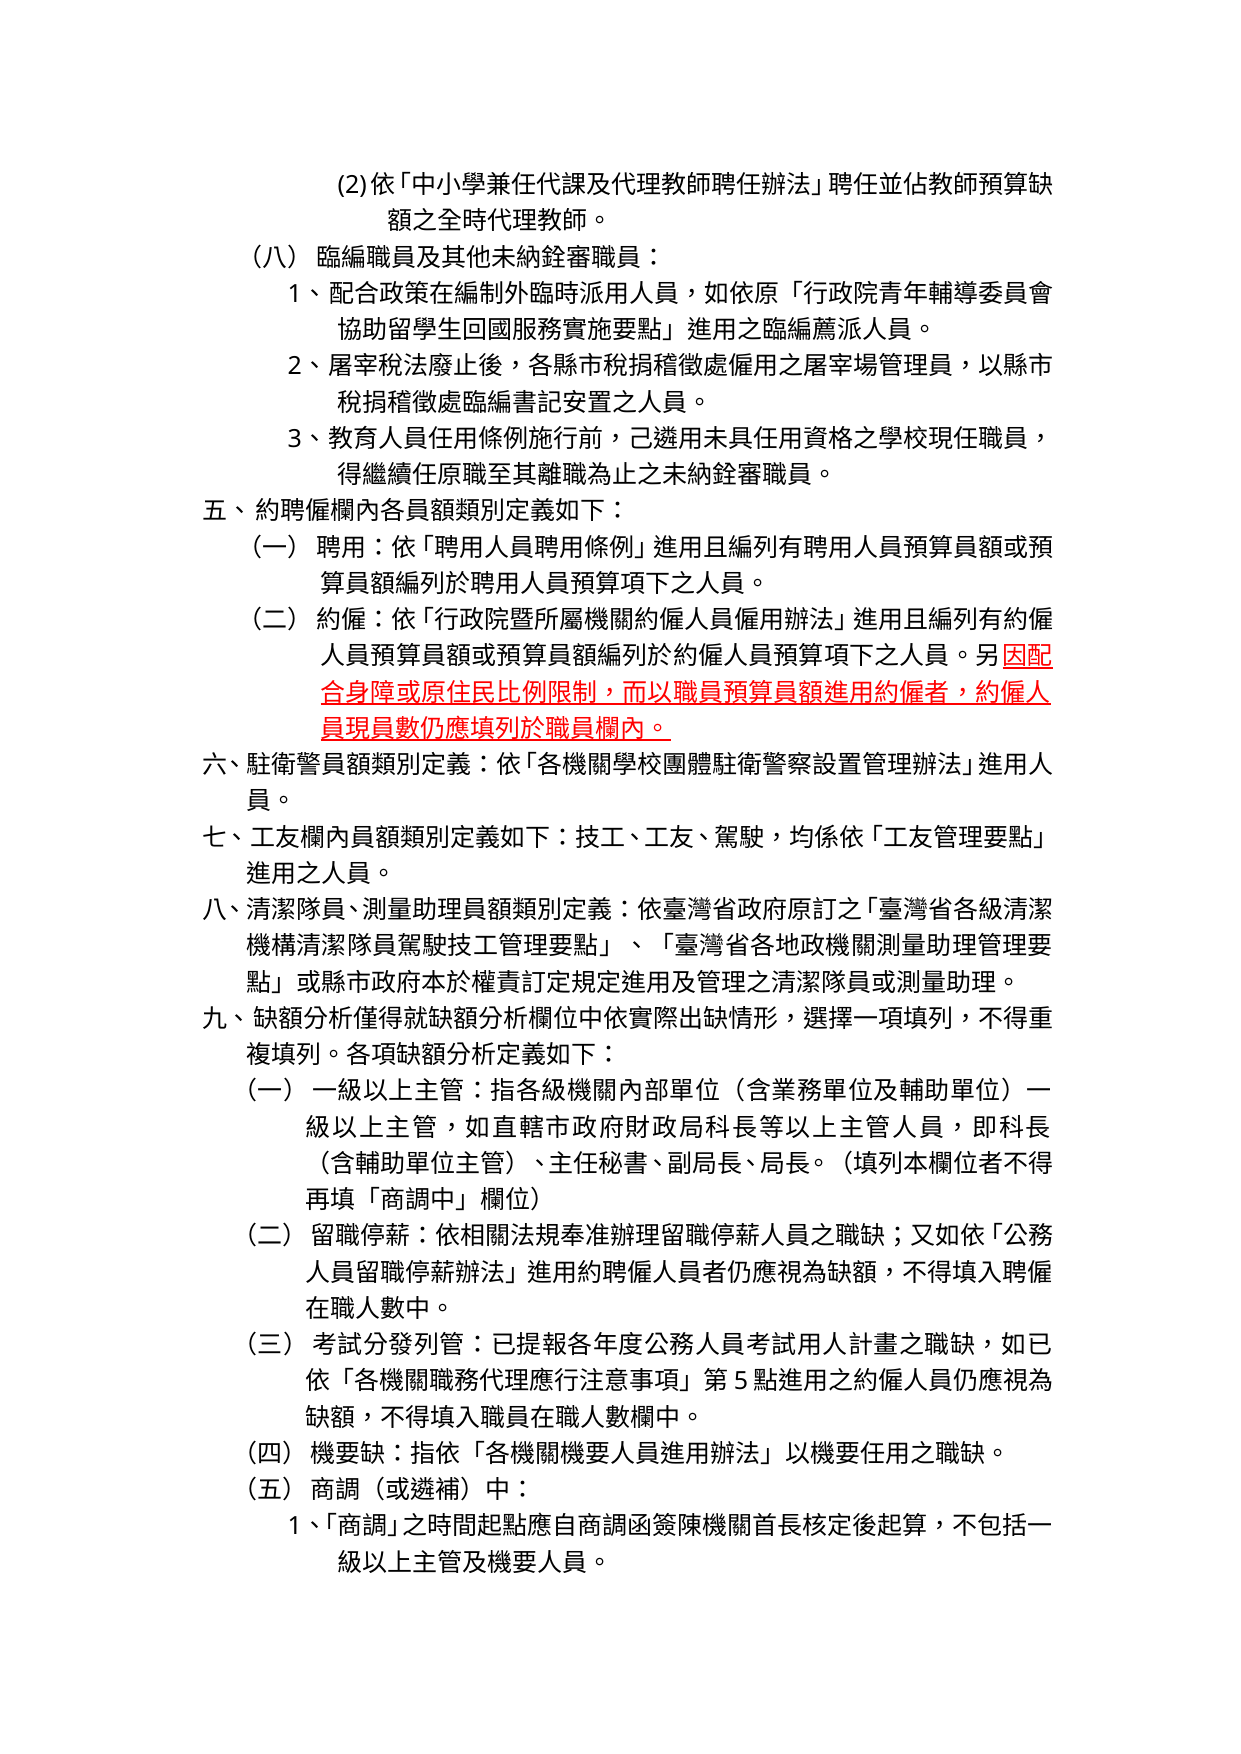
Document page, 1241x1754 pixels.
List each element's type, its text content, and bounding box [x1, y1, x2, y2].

text （八） 臨編職員及其他未納銓審職員： [237, 237, 1053, 273]
text 2、 屠宰稅法廢止後，各縣市稅捐稽徵處僱用之屠宰場管理員，以縣市稅捐稽徵處臨編書記安置之人員。 [287, 346, 1053, 418]
text （三） 考試分發列管：已提報各年度公務人員考試用人計畫之職缺，如已依「各機關職務代理應行注意事項」第5點進用之約僱人員仍應視為缺額，不得填入職員在職人數欄中。 [232, 1324, 1053, 1433]
text （二） 留職停薪：依相關法規奉准辦理留職停薪人員之職缺；又如依「公務人員留職停薪辦法」進用約聘僱人員者仍應視為缺額，不得填入聘僱在職人數中。 [232, 1216, 1053, 1324]
text 1、 配合政策在編制外臨時派用人員，如依原「行政院青年輔導委員會協助留學生回國服務實施要點」進用之臨編薦派人員。 [287, 273, 1053, 346]
text 七、 工友欄內員額類別定義如下：技工、工友、駕駛，均係依「工友管理要點」進用之人員。 [202, 817, 1053, 889]
text （一） 聘用：依「聘用人員聘用條例」進用且編列有聘用人員預算員額或預算員額編列於聘用人員預算項下之人員。 [237, 527, 1053, 599]
text 1、 「商調」之時間起點應自商調函簽陳機關首長核定後起算，不包括一級以上主管及機要人員。 [287, 1506, 1053, 1578]
text 九、 缺額分析僅得就缺額分析欄位中依實際出缺情形，選擇一項填列，不得重複填列。各項缺額分析定義如下： [202, 998, 1053, 1071]
text 八、 清潔隊員、測量助理員額類別定義：依臺灣省政府原訂之「臺灣省各級清潔機構清潔隊員駕駛技工管理要點」、「臺灣省各地政機關測量助理管理要點」或縣市政府本於權責訂定規定進用及管理之清潔隊員或測量助理。 [202, 889, 1053, 998]
text 六、 駐衛警員額類別定義：依「各機關學校團體駐衛警察設置管理辦法」進用人員。 [202, 744, 1053, 817]
text （一） 一級以上主管：指各級機關內部單位（含業務單位及輔助單位）一級以上主管，如直轄市政府財政局科長等以上主管人員，即科長（含輔助單位主管）、主任秘書、副局長、局長。（填列本欄位者不得再填「商調中」欄位） [232, 1071, 1053, 1216]
text （四） 機要缺：指依「各機關機要人員進用辦法」以機要任用之職缺。 [232, 1433, 1053, 1469]
text （二） 約僱：依「行政院暨所屬機關約僱人員僱用辦法」進用且編列有約僱人員預算員額或預算員額編列於約僱人員預算項下之人員。另因配合身障或原住民比例限制，而以職員預算員額進用約僱者，約僱人員現員數仍應填列於職員欄內。 [237, 599, 1053, 744]
text 3、 教育人員任用條例施行前，己遴用未具任用資格之學校現任職員，得繼續任原職至其離職為止之未納銓審職員。 [287, 418, 1053, 491]
text (2) 依「中小學兼任代課及代理教師聘任辦法」聘任並佔教師預算缺額之全時代理教師。 [337, 164, 1053, 237]
text （五） 商調（或遴補）中： [232, 1469, 1053, 1506]
text 五、 約聘僱欄內各員額類別定義如下： [202, 491, 1053, 527]
